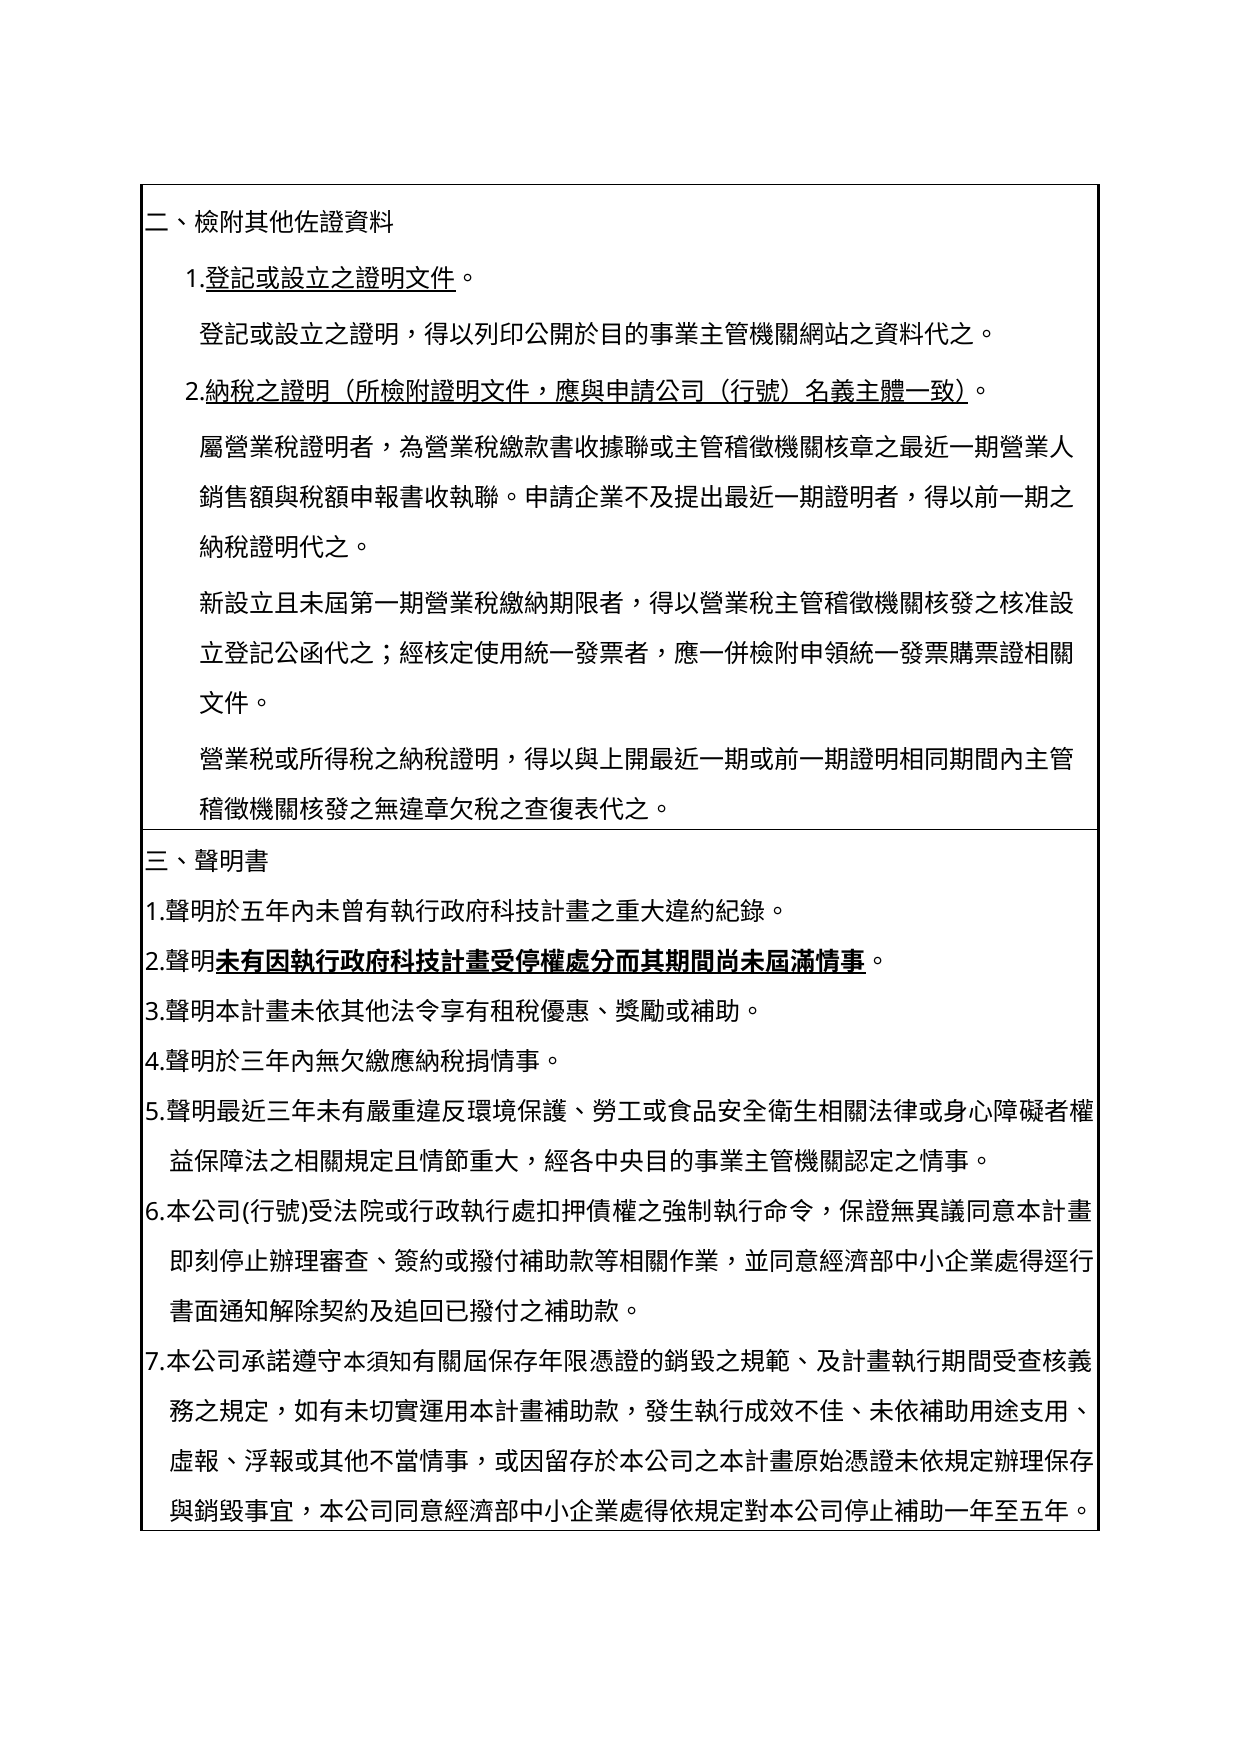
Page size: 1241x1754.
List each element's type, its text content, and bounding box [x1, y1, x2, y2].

table_header 二、檢附其他佐證資料 1.登記或設立之證明文件。 登記或設立之證明，得以列印公開於目的事業主管機關網站之資料代之。 2.納稅之證明（所檢附證明文件，應與申請公司（行號）名義主體一致）。 屬營業稅證明者，為營業稅繳款書收據聯或主管稽徵機關核章之最近一期營業人銷售額與稅額申報書收執聯。申請企業不及提出最近一期證明者，得以前一期之納稅證明代之。 新設立且未屆第一期營業稅繳納期限者，得以營業稅主管稽徵機關核發之核准設立登記公函代之；經核定使用統一發票者，應一併檢附申領統一發票購票證相關文件。 營業税或所得稅之納稅證明，得以與上開最近一期或前一期證明相同期間內主管稽徵機關核發之無違章欠稅之查復表代之。 [143, 185, 1097, 829]
table_cell 三、聲明書 1.聲明於五年內未曾有執行政府科技計畫之重大違約紀錄。 2.聲明未有因執行政府科技計畫受停權處分而其期間尚未屆滿情事。 3.聲明本計畫未依其他法令享有租稅優惠、獎勵或補助。 4.聲明於三年內無欠繳應納稅捐情事。 5.聲明最近三年未有嚴重違反環境保護、勞工或食品安全衛生相關法律或身心障礙者權益保障法之相關規定且情節重大，經各中央目的事業主管機關認定之情事。 6.本公司(行號)受法院或行政執行處扣押債權之強制執行命令，保證無異議同意本計畫即刻停止辦理審查、簽約或撥付補助款等相關作業，並同意經濟部中小企業處得逕行書面通知解除契約及追回已撥付之補助款。 7.本公司承諾遵守本須知有關屆保存年限憑證的銷毀之規範、及計畫執行期間受查核義務之規定，如有未切實運用本計畫補助款，發生執行成效不佳、未依補助用途支用、虛報、浮報或其他不當情事，或因留存於本公司之本計畫原始憑證未依規定辦理保存與銷毀事宜，本公司同意經濟部中小企業處得依規定對本公司停止補助一年至五年。 [143, 830, 1097, 1530]
